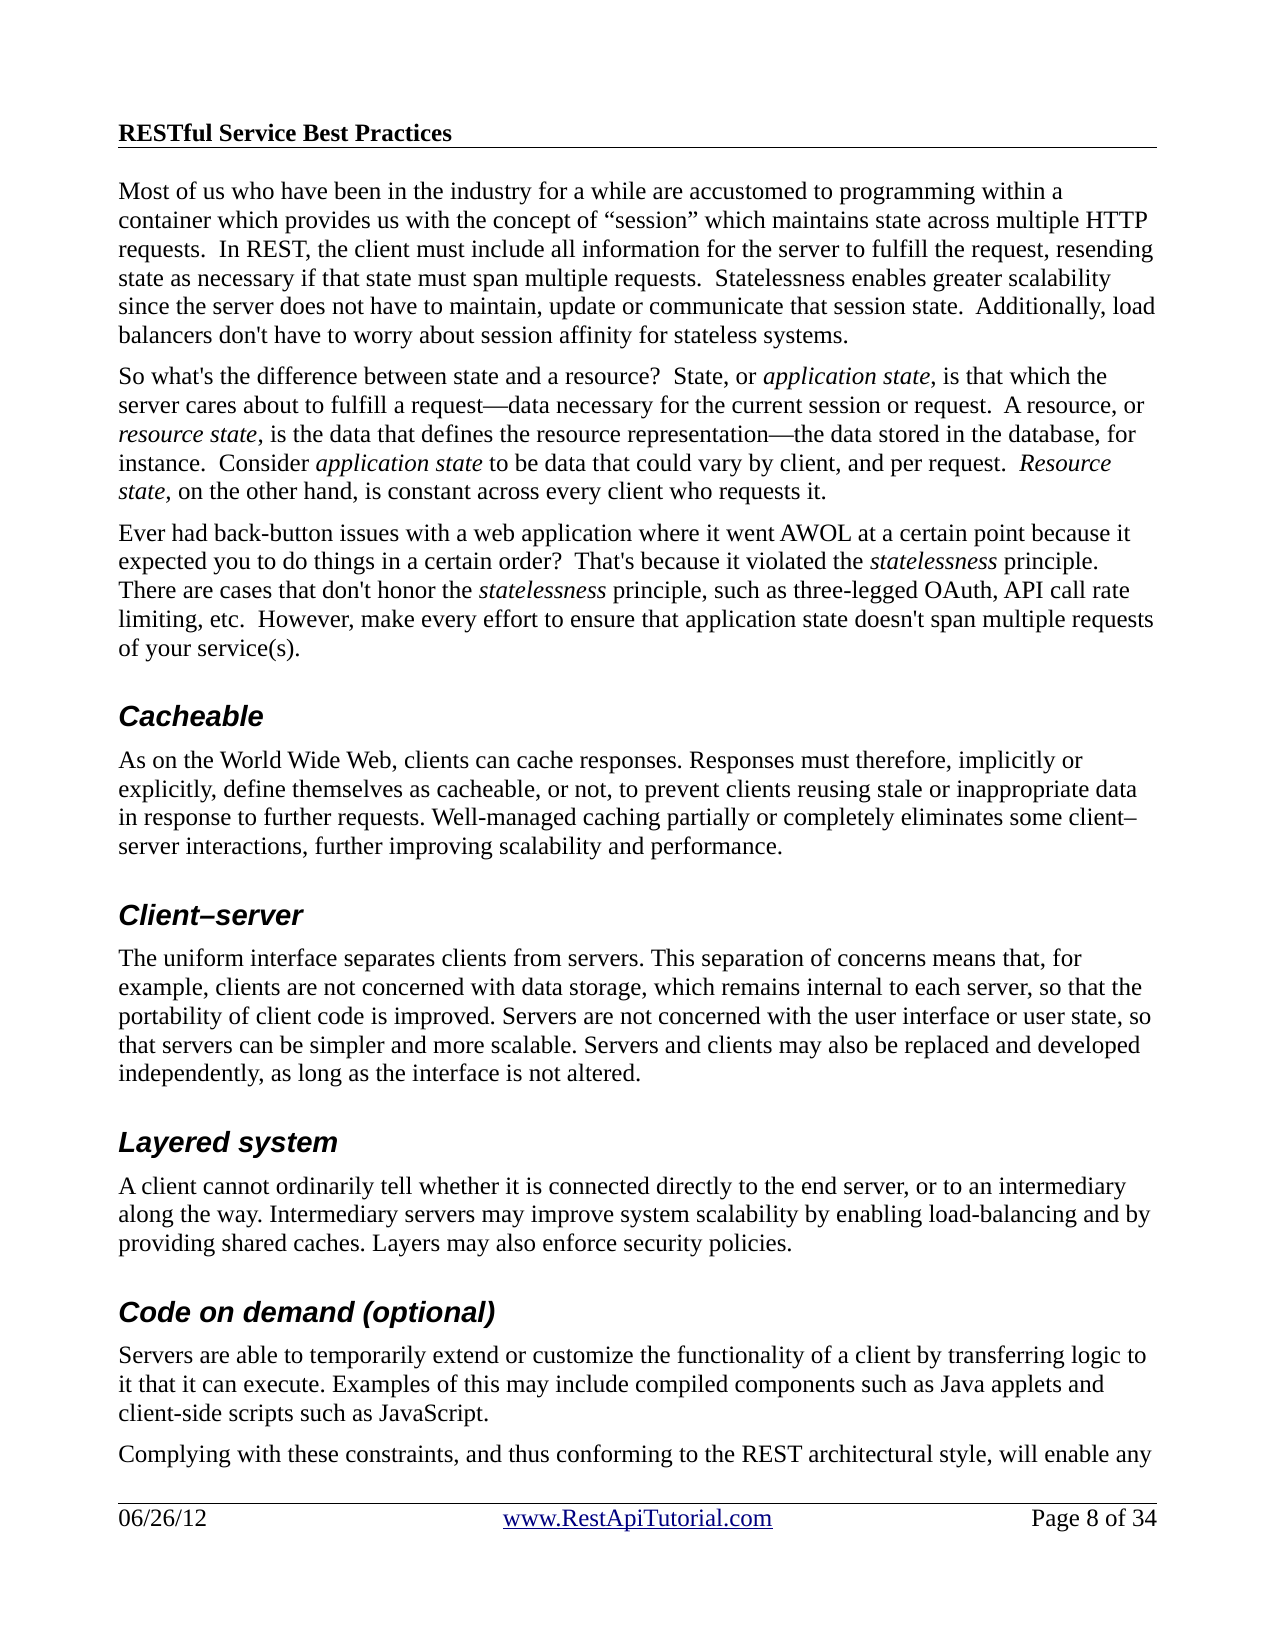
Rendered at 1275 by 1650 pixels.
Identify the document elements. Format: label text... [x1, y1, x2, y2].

text A client cannot ordinarily tell whether it is connected directly to the end server, or to an intermediary along the way. Intermediary servers may improve system scalability by enabling load-balancing and by providing shared caches. Layers may also enforce security policies. [118, 1171, 1157, 1257]
subtitle Code on demand (optional) [118, 1294, 1157, 1328]
text As on the World Wide Web, clients can cache responses. Responses must therefore, implicitly or explicitly, define themselves as cacheable, or not, to prevent clients reusing stale or inappropriate data in response to further requests. Well-managed caching partially or completely eliminates some client–server interactions, further improving scalability and performance. [118, 745, 1157, 860]
text Most of us who have been in the industry for a while are accustomed to programming within a container which provides us with the concept of “session” which maintains state across multiple HTTP requests. In REST, the client must include all information for the server to fulfill the request, resending state as necessary if that state must span multiple requests. Statelessness enables greater scalability since the server does not have to maintain, update or communicate that session state. Additionally, load balancers don't have to worry about session affinity for stateless systems. [118, 176, 1157, 349]
subtitle Cacheable [118, 699, 1157, 732]
subtitle Client–server [118, 897, 1157, 931]
text Servers are able to temporarily extend or customize the functionality of a client by transferring logic to it that it can execute. Examples of this may include compiled components such as Java applets and client-side scripts such as JavaScript. [118, 1341, 1157, 1427]
text Complying with these constraints, and thus conforming to the REST architectural style, will enable any [118, 1439, 1157, 1468]
subtitle Layered system [118, 1125, 1157, 1158]
text So what's the difference between state and a resource? State, or application state, is that which the server cares about to fulfill a request—data necessary for the current session or request. A resource, or resource state, is the data that defines the resource representation—the data stored in the database, for instance. Consider application state to be data that could vary by client, and per request. Resource state, on the other hand, is constant across every client who requests it. [118, 361, 1157, 505]
text Ever had back-button issues with a web application where it went AWOL at a certain point because it expected you to do things in a certain order? That's because it violated the statelessness principle. There are cases that don't honor the statelessness principle, such as three-legged OAuth, API call rate limiting, etc. However, make every effort to ensure that application state doesn't span multiple requests of your service(s). [118, 518, 1157, 661]
text The uniform interface separates clients from servers. This separation of concerns means that, for example, clients are not concerned with data storage, which remains internal to each server, so that the portability of client code is improved. Servers are not concerned with the user interface or user state, so that servers can be simpler and more scalable. Servers and clients may also be replaced and developed independently, as long as the interface is not altered. [118, 943, 1157, 1087]
